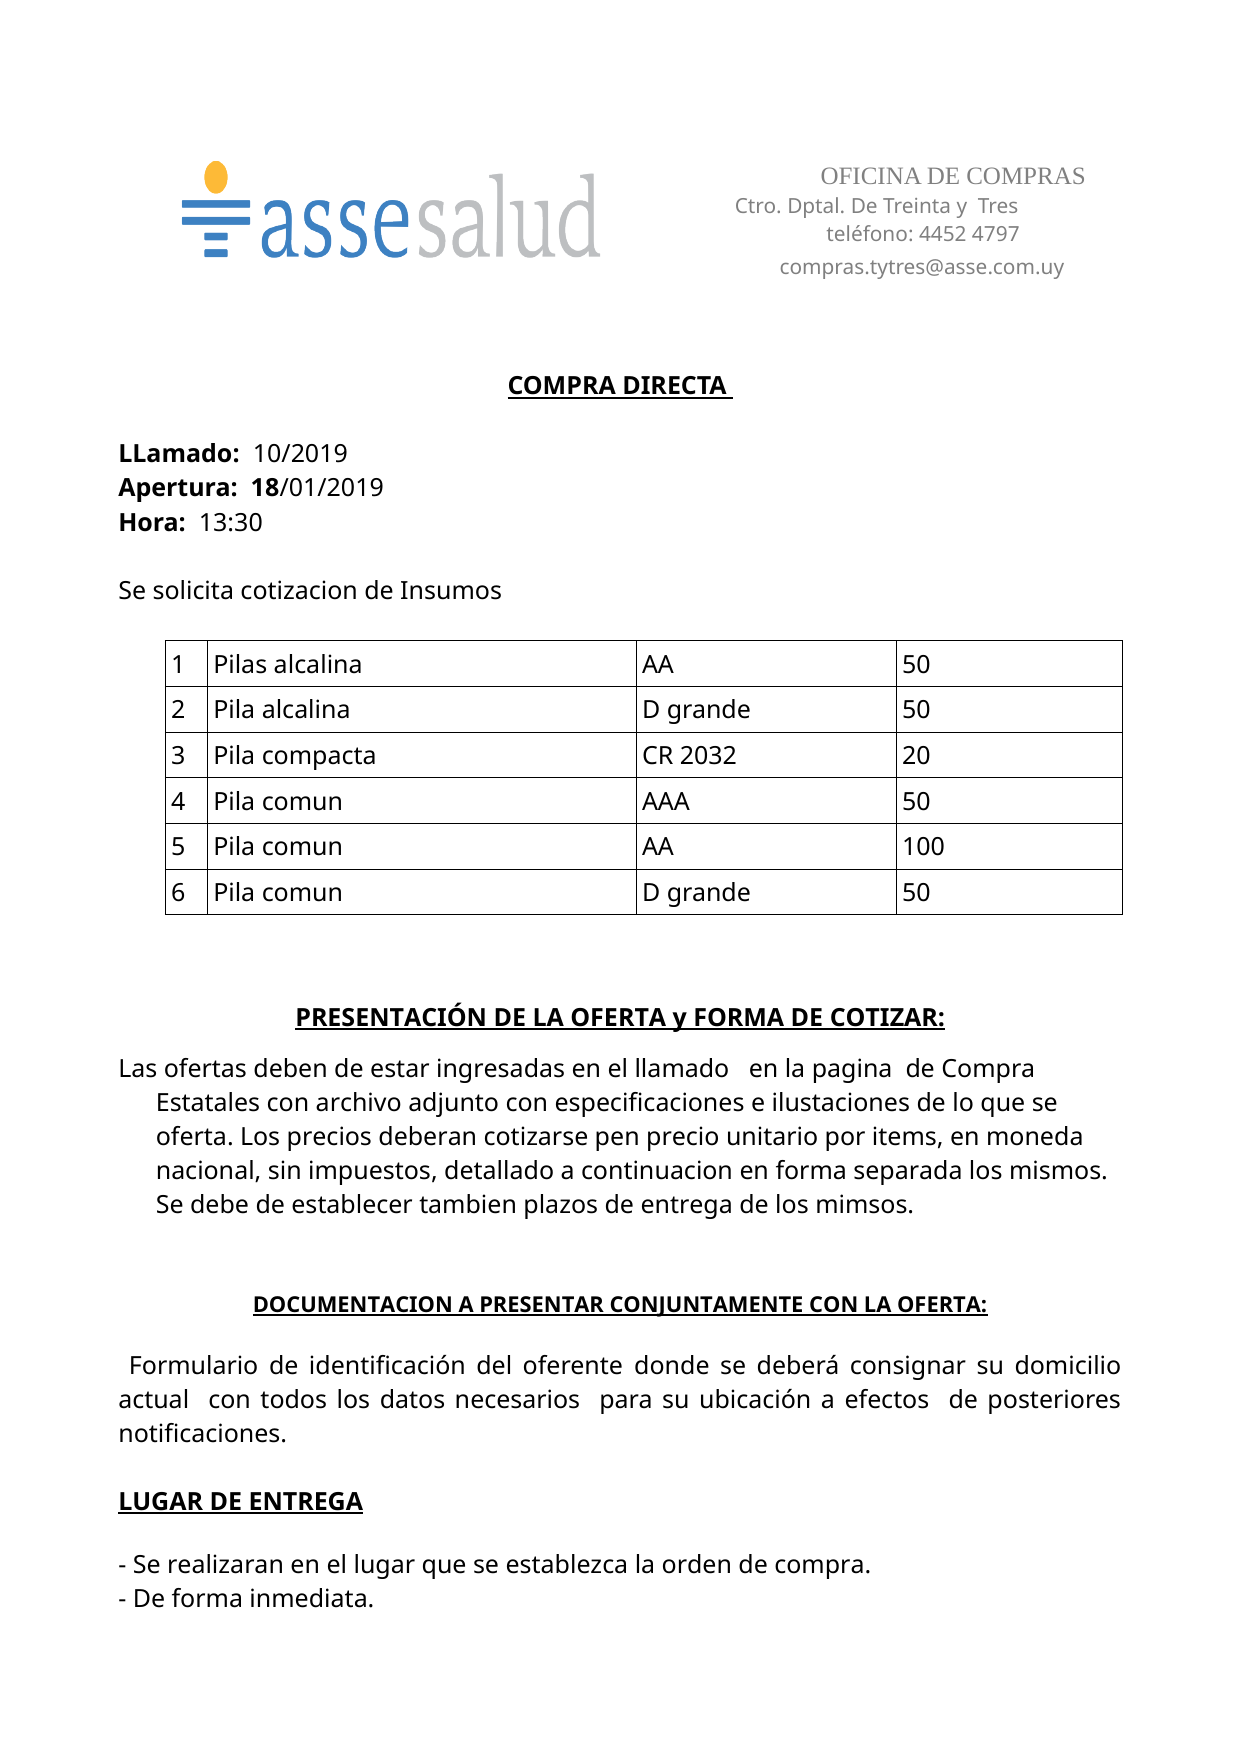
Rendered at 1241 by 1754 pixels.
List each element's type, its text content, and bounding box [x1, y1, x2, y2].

table_header 1 [166, 641, 207, 686]
picture [181, 161, 601, 258]
table_cell CR 2032 [637, 733, 896, 777]
table_cell Pila comun [208, 870, 636, 914]
text COMPRA DIRECTA [118, 368, 1122, 402]
table_cell D grande [637, 870, 896, 914]
table_cell 2 [166, 687, 207, 732]
text - Se realizaran en el lugar que se establezca la orden de compra. [118, 1546, 1122, 1581]
text PRESENTACIÓN DE LA OFERTA y FORMA DE COTIZAR: [118, 999, 1122, 1033]
table_cell 5 [166, 824, 207, 868]
table_cell 100 [897, 824, 1122, 868]
text - De forma inmediata. [118, 1581, 1122, 1614]
table_cell 3 [166, 733, 207, 777]
table_cell 50 [897, 687, 1122, 732]
text Hora: 13:30 [118, 504, 1122, 538]
text compras.tytres@asse.com.uy [118, 248, 1122, 282]
table_cell Pila comun [208, 778, 636, 823]
text LUGAR DE ENTREGA [118, 1484, 1122, 1518]
text Formulario de identificación del oferente donde se deberá consignar su domicilio actual con todos los datos necesarios para su ubicación a efectos de posteriores notificaciones. [118, 1347, 1122, 1449]
text teléfono: 4452 4797 [601, 219, 1122, 248]
text DOCUMENTACION A PRESENTAR CONJUNTAMENTE CON LA OFERTA: [118, 1289, 1122, 1319]
table_cell D grande [637, 687, 896, 732]
table_cell AA [637, 824, 896, 868]
table_header AA [637, 641, 896, 686]
table_cell 6 [166, 870, 207, 914]
table_cell 20 [897, 733, 1122, 777]
table_cell 50 [897, 870, 1122, 914]
text [118, 219, 181, 248]
text Apertura: 18/01/2019 [118, 470, 1122, 504]
text [118, 161, 181, 219]
table_cell AAA [637, 778, 896, 823]
table_header 50 [897, 641, 1122, 686]
text Se solicita cotizacion de Insumos [118, 572, 1122, 606]
table_cell Pila comun [208, 824, 636, 868]
text Las ofertas deben de estar ingresadas en el llamado en la pagina de Compra Estatales con archivo adjunto con especificaciones e ilustaciones de lo que se oferta. Los precios deberan cotizarse pen precio unitario por items, en moneda nacional, sin impuestos, detallado a continuacion en forma separada los mismos. Se debe de establecer tambien plazos de entrega de los mimsos. [118, 1050, 1122, 1221]
text LLamado: 10/2019 [118, 436, 1122, 470]
text OFICINA DE COMPRAS Ctro. Dptal. De Treinta y Tres [601, 161, 1122, 219]
table_cell Pila alcalina [208, 687, 636, 732]
table_cell Pila compacta [208, 733, 636, 777]
table_cell 4 [166, 778, 207, 823]
table_header Pilas alcalina [208, 641, 636, 686]
table_cell 50 [897, 778, 1122, 823]
